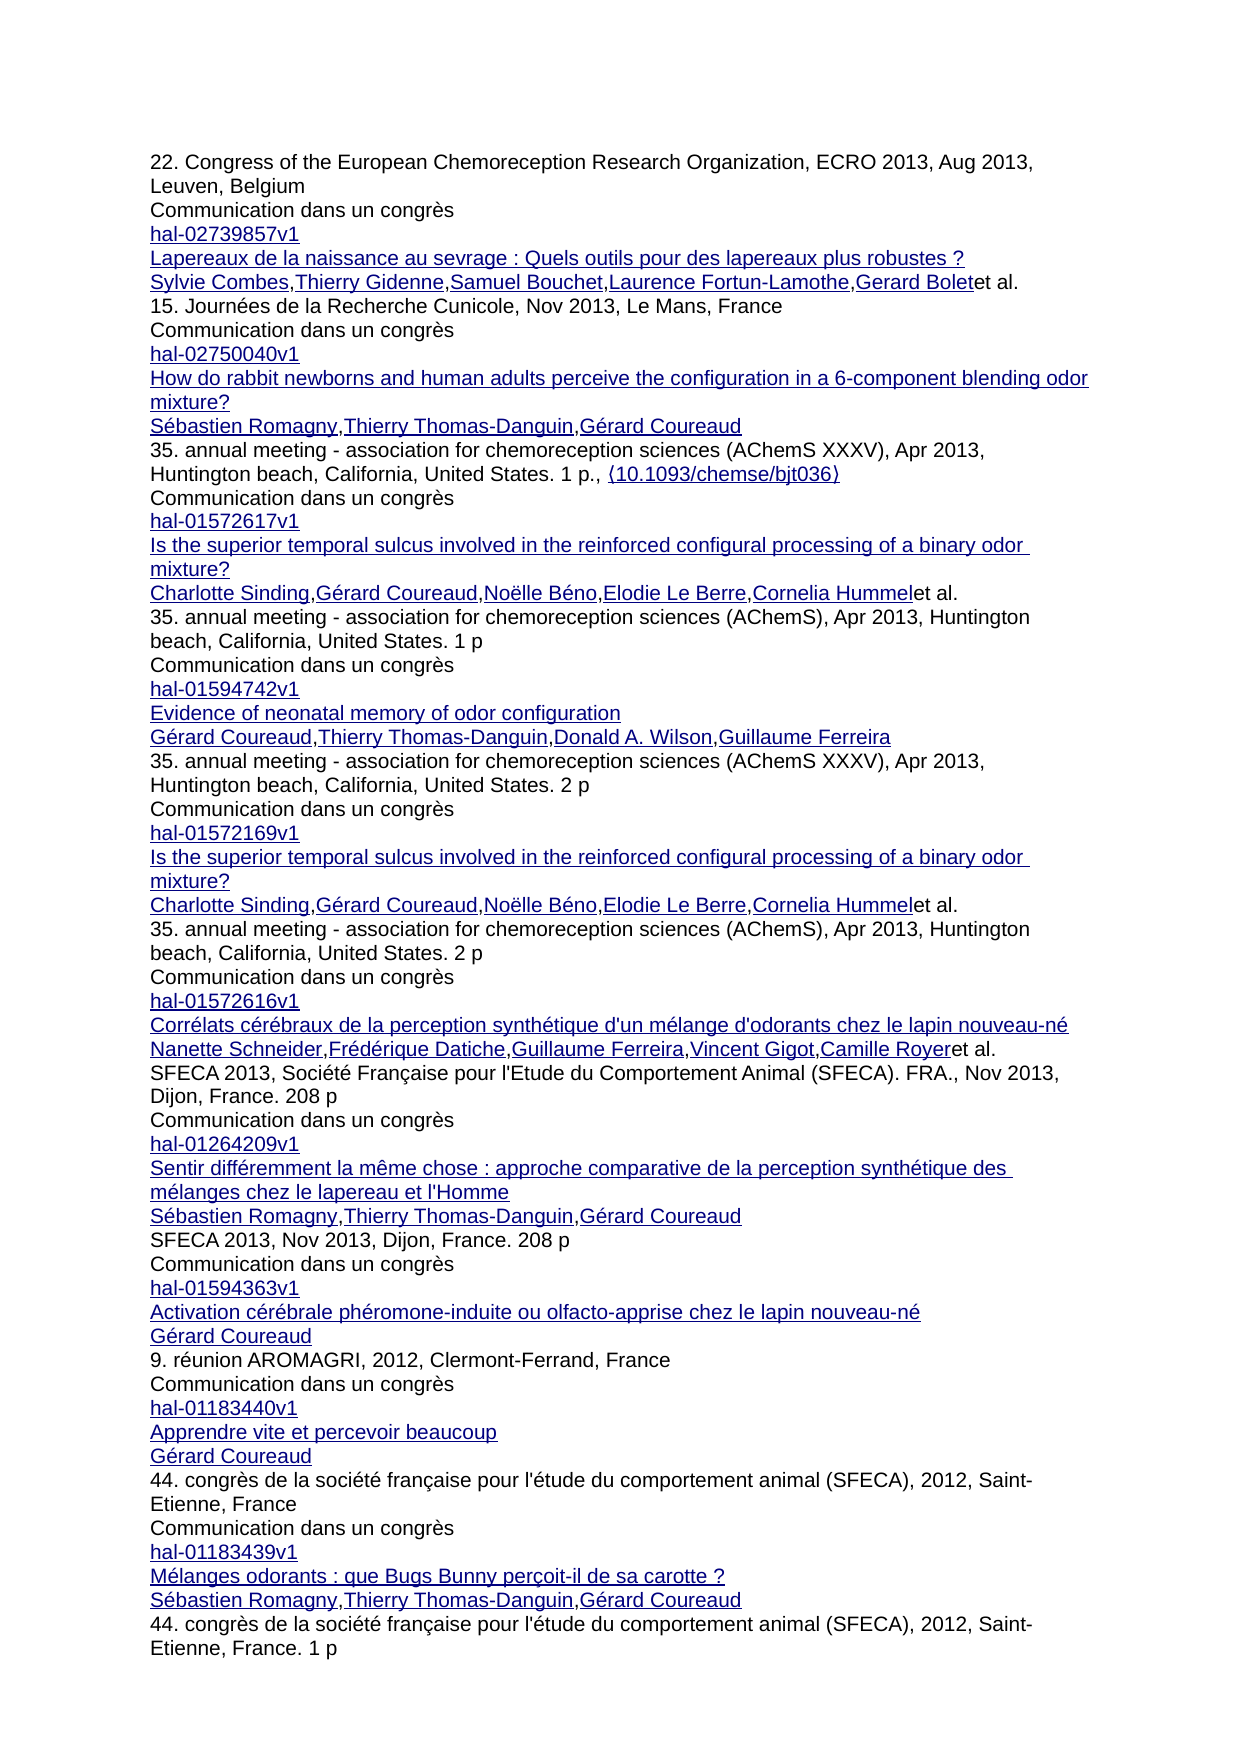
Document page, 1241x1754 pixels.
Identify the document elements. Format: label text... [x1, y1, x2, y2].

table_cell 22. Congress of the European Chemoreception Research Organization, ECRO 2013, Aug 2013, Leuven, Belgium Communication dans un congrès hal-02739857v1 [150, 150, 1090, 246]
table_cell Corrélats cérébraux de la perception synthétique d'un mélange d'odorants chez le lapin nouveau-né Nanette Schneider,Frédérique Datiche,Guillaume Ferreira,Vincent Gigot,Camille Royeret al. SFECA 2013, Société Française pour l'Etude du Comportement Animal (SFECA). FRA., Nov 2013, Dijon, France. 208 p Communication dans un congrès hal-01264209v1 [150, 1013, 1090, 1156]
table_cell Activation cérébrale phéromone-induite ou olfacto-apprise chez le lapin nouveau-né Gérard Coureaud 9. réunion AROMAGRI, 2012, Clermont-Ferrand, France Communication dans un congrès hal-01183440v1 [150, 1300, 1090, 1420]
table_cell Evidence of neonatal memory of odor configuration Gérard Coureaud,Thierry Thomas-Danguin,Donald A. Wilson,Guillaume Ferreira 35. annual meeting - association for chemoreception sciences (AChemS XXXV), Apr 2013, Huntington beach, California, United States. 2 p Communication dans un congrès hal-01572169v1 [150, 701, 1090, 845]
table_cell Is the superior temporal sulcus involved in the reinforced configural processing of a binary odor mixture? Charlotte Sinding,Gérard Coureaud,Noëlle Béno,Elodie Le Berre,Cornelia Hummelet al. 35. annual meeting - association for chemoreception sciences (AChemS), Apr 2013, Huntington beach, California, United States. 2 p Communication dans un congrès hal-01572616v1 [150, 845, 1090, 1012]
table_cell How do rabbit newborns and human adults perceive the configuration in a 6-component blending odor mixture? Sébastien Romagny,Thierry Thomas-Danguin,Gérard Coureaud 35. annual meeting - association for chemoreception sciences (AChemS XXXV), Apr 2013, Huntington beach, California, United States. 1 p., ⟨10.1093/chemse/bjt036⟩ Communication dans un congrès hal-01572617v1 [150, 366, 1090, 533]
table_cell Sentir différemment la même chose : approche comparative de la perception synthétique des mélanges chez le lapereau et l'Homme Sébastien Romagny,Thierry Thomas-Danguin,Gérard Coureaud SFECA 2013, Nov 2013, Dijon, France. 208 p Communication dans un congrès hal-01594363v1 [150, 1156, 1090, 1300]
table_cell Apprendre vite et percevoir beaucoup Gérard Coureaud 44. congrès de la société française pour l'étude du comportement animal (SFECA), 2012, Saint-Etienne, France Communication dans un congrès hal-01183439v1 [150, 1420, 1090, 1563]
table_cell Lapereaux de la naissance au sevrage : Quels outils pour des lapereaux plus robustes ? Sylvie Combes,Thierry Gidenne,Samuel Bouchet,Laurence Fortun-Lamothe,Gerard Boletet al. 15. Journées de la Recherche Cunicole, Nov 2013, Le Mans, France Communication dans un congrès hal-02750040v1 [150, 246, 1090, 366]
table_cell Mélanges odorants : que Bugs Bunny perçoit-il de sa carotte ? Sébastien Romagny,Thierry Thomas-Danguin,Gérard Coureaud 44. congrès de la société française pour l'étude du comportement animal (SFECA), 2012, Saint-Etienne, France. 1 p [150, 1564, 1090, 1659]
table_cell Is the superior temporal sulcus involved in the reinforced configural processing of a binary odor mixture? Charlotte Sinding,Gérard Coureaud,Noëlle Béno,Elodie Le Berre,Cornelia Hummelet al. 35. annual meeting - association for chemoreception sciences (AChemS), Apr 2013, Huntington beach, California, United States. 1 p Communication dans un congrès hal-01594742v1 [150, 533, 1090, 701]
